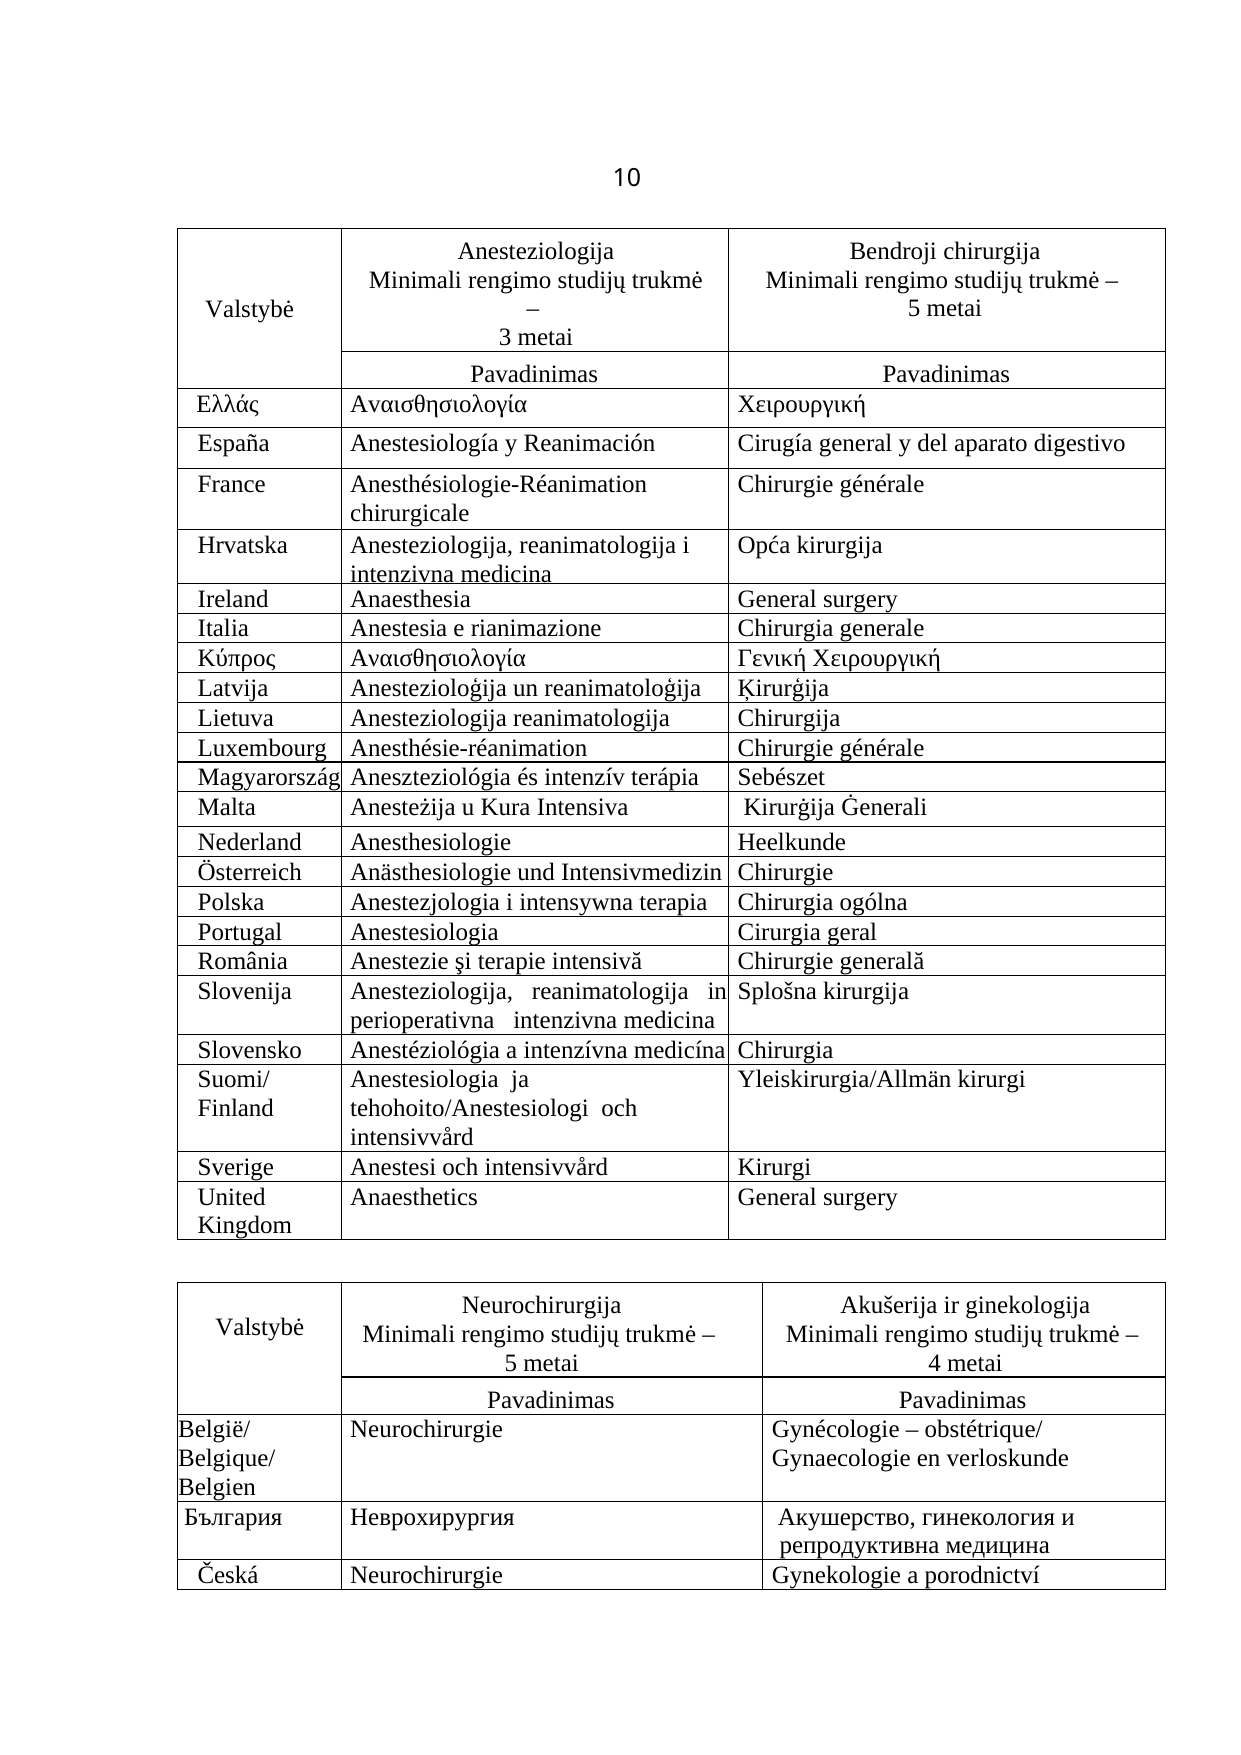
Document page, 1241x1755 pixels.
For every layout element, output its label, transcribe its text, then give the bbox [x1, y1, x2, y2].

table_cell Ireland [178, 584, 341, 612]
table_header Bendroji chirurgija Minimali rengimo studijų trukmė – 5 metai [729, 229, 1165, 351]
table_cell Anestéziológia a intenzívna medicína [342, 1035, 728, 1063]
table_cell Suomi/Finland [178, 1065, 341, 1151]
table_cell România [178, 946, 341, 975]
table_cell Anaesthetics [342, 1182, 728, 1239]
table_cell Ελλάς [178, 389, 341, 427]
table_cell Anesthésiologie-Réanimation chirurgicale [342, 469, 728, 529]
table_cell Anestezioloģija un reanimatoloģija [342, 673, 728, 702]
table_cell Γενική Χειρουργική [729, 643, 1165, 672]
table_cell Latvija [178, 673, 341, 702]
table_cell United Kingdom [178, 1182, 341, 1239]
table_header Akušerija ir ginekologija Minimali rengimo studijų trukmė – 4 metai [763, 1283, 1165, 1376]
table_cell Luxembourg [178, 733, 341, 761]
table_cell Lietuva [178, 703, 341, 732]
table_cell Chirurgija [729, 703, 1165, 732]
table_cell Neurochirurgie [342, 1415, 762, 1501]
table_cell Anestesia e rianimazione [342, 614, 728, 642]
table_cell Österreich [178, 857, 341, 886]
table_cell Chirurgie générale [729, 733, 1165, 761]
table_cell Anesteżija u Kura Intensiva [342, 792, 728, 826]
table_cell Anestezjologia i intensywna terapia [342, 887, 728, 916]
table_cell Opća kirurgija [729, 530, 1165, 583]
table_cell Gynécologie – obstétrique/ Gynaecologie en verloskunde [763, 1415, 1165, 1501]
table_header Valstybė [178, 229, 341, 388]
table_cell Ķirurģija [729, 673, 1165, 702]
table_cell Αvαισθησιoλoγία [342, 389, 728, 427]
table_cell Polska [178, 887, 341, 916]
table_cell Sverige [178, 1152, 341, 1181]
table_cell Anesteziologija, reanimatologija i intenzivna medicina [342, 530, 728, 583]
table_cell Kirurġija Ġenerali [729, 792, 1165, 826]
table_cell Anestesi och intensivvård [342, 1152, 728, 1181]
table_cell Cirurgia geral [729, 917, 1165, 945]
table_cell Portugal [178, 917, 341, 945]
table_cell Chirurgia generale [729, 614, 1165, 642]
table_cell General surgery [729, 584, 1165, 612]
table_cell Anesthésie-réanimation [342, 733, 728, 761]
table_cell Chirurgia ogólna [729, 887, 1165, 916]
table_header Anesteziologija Minimali rengimo studijų trukmė – 3 metai [342, 229, 728, 351]
table_cell Χειρoυργική [729, 389, 1165, 427]
table_cell Pavadinimas [763, 1378, 1165, 1413]
table_cell Slovensko [178, 1035, 341, 1063]
table_cell Hrvatska [178, 530, 341, 583]
table_cell Slovenija [178, 976, 341, 1034]
table_cell Anestesiologia [342, 917, 728, 945]
table_cell Anestesiología y Reanimación [342, 428, 728, 468]
table_cell Неврохирургия [342, 1502, 762, 1559]
table_cell Anesteziologija reanimatologija [342, 703, 728, 732]
table_cell Chirurgie generală [729, 946, 1165, 975]
table_cell Kirurgi [729, 1152, 1165, 1181]
table_cell Anesteziologija, reanimatologija in perioperativna intenzivna medicina [342, 976, 728, 1034]
table_cell Gynekologie a porodnictví [763, 1560, 1165, 1589]
table_cell Pavadinimas [729, 352, 1165, 388]
table_cell België/Belgique/ Belgien [178, 1415, 341, 1501]
table_cell Anestezie şi terapie intensivă [342, 946, 728, 975]
table_cell Nederland [178, 827, 341, 856]
table_cell Neurochirurgie [342, 1560, 762, 1589]
table_cell Malta [178, 792, 341, 826]
table_header Neurochirurgija Minimali rengimo studijų trukmė – 5 metai [342, 1283, 762, 1376]
table_cell Anaesthesia [342, 584, 728, 612]
table_cell Anestesiologia ja tehohoito/Anestesiologi och intensivvård [342, 1065, 728, 1151]
table_cell Chirurgie [729, 857, 1165, 886]
table_cell Česká [178, 1560, 341, 1589]
table_cell France [178, 469, 341, 529]
table_cell Splošna kirurgija [729, 976, 1165, 1034]
table_cell Chirurgie générale [729, 469, 1165, 529]
table_cell Pavadinimas [342, 1378, 762, 1413]
table_cell Cirugía general y del aparato digestivo [729, 428, 1165, 468]
table_cell България [178, 1502, 341, 1559]
table_cell Anästhesiologie und Intensivmedizin [342, 857, 728, 886]
table_cell Κύπρος [178, 643, 341, 672]
table_cell Акушерство, гинекология и репродуктивна медицина [763, 1502, 1165, 1559]
table_cell Aneszteziológia és intenzív terápia [342, 763, 728, 791]
table_header Valstybė [178, 1283, 341, 1413]
table_cell Αναισθησιολογία [342, 643, 728, 672]
table_cell Yleiskirurgia/Allmän kirurgi [729, 1065, 1165, 1151]
table_cell Sebészet [729, 763, 1165, 791]
table_cell Magyarország [178, 763, 341, 791]
table_cell Chirurgia [729, 1035, 1165, 1063]
table_cell Pavadinimas [342, 352, 728, 388]
table_cell Italia [178, 614, 341, 642]
table_cell General surgery [729, 1182, 1165, 1239]
table_cell España [178, 428, 341, 468]
table_cell Heelkunde [729, 827, 1165, 856]
table_cell Anesthesiologie [342, 827, 728, 856]
